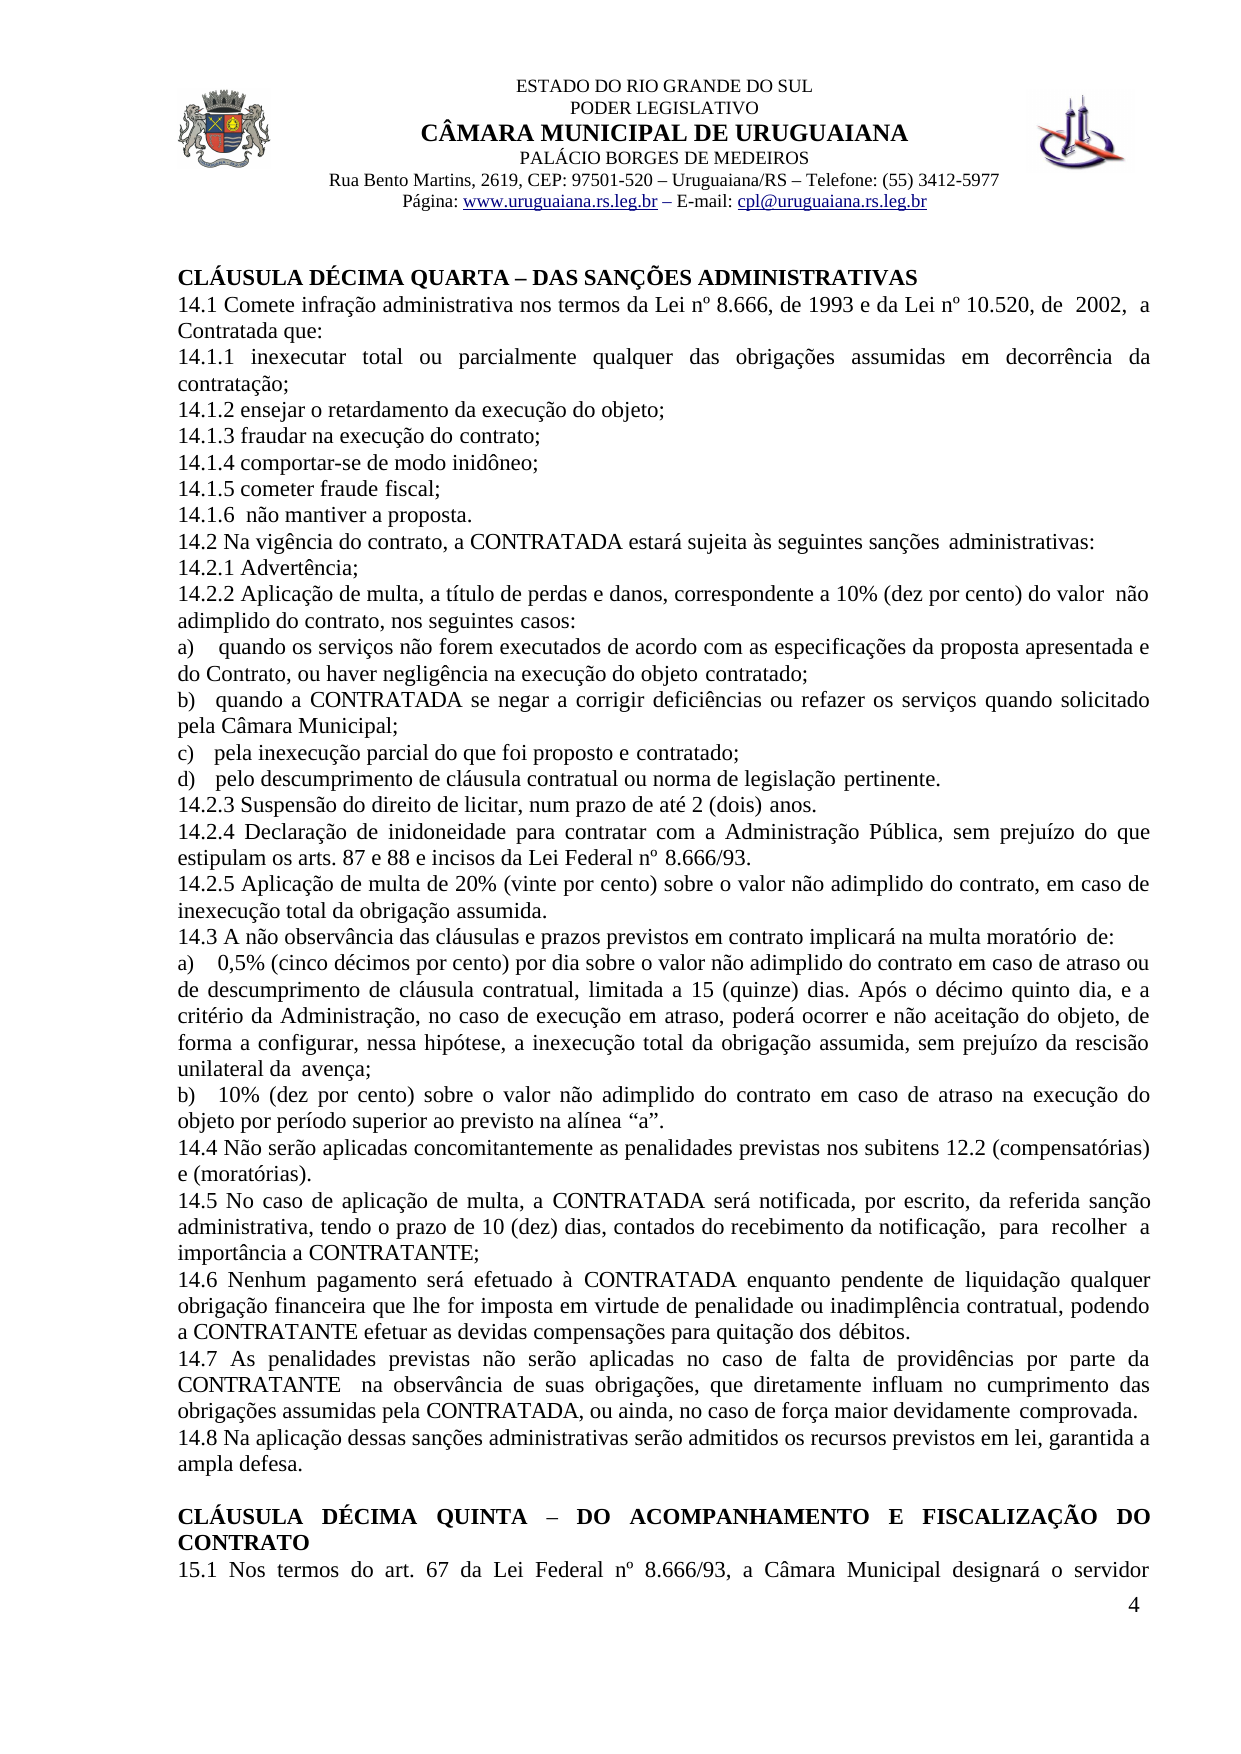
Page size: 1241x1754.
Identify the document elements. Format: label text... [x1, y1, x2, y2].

list pela inexecução parcial do que foi proposto e contratado; [177, 739, 1152, 765]
list 14.1.5 cometer fraude fiscal; [177, 475, 1152, 501]
list 14.8 Na aplicação dessas sanções administrativas serão admitidos os recursos previstos em lei, garantida a ampla defesa. [177, 1424, 1152, 1477]
list 14.1.4 comportar-se de modo inidôneo; [177, 449, 1152, 475]
list 14.2.5 Aplicação de multa de 20% (vinte por cento) sobre o valor não adimplido do contrato, em caso de inexecução total da obrigação assumida. [177, 870, 1152, 923]
list 14.7 As penalidades previstas não serão aplicadas no caso de falta de providências por parte da CONTRATANTE na observância de suas obrigações, que diretamente influam no cumprimento das obrigações assumidas pela CONTRATADA, ou ainda, no caso de força maior devidamente comprovada. [177, 1345, 1152, 1424]
list pelo descumprimento de cláusula contratual ou norma de legislação pertinente. [177, 765, 1152, 791]
list quando os serviços não forem executados de acordo com as especificações da proposta apresentada e do Contrato, ou haver negligência na execução do objeto contratado; [177, 633, 1152, 686]
list 14.5 No caso de aplicação de multa, a CONTRATADA será notificada, por escrito, da referida sanção administrativa, tendo o prazo de 10 (dez) dias, contados do recebimento da notificação, para recolher a importância a CONTRATANTE; [177, 1187, 1152, 1266]
list 14.2.4 Declaração de inidoneidade para contratar com a Administração Pública, sem prejuízo do que estipulam os arts. 87 e 88 e incisos da Lei Federal nº 8.666/93. [177, 818, 1152, 870]
list 14.6 Nenhum pagamento será efetuado à CONTRATADA enquanto pendente de liquidação qualquer obrigação financeira que lhe for imposta em virtude de penalidade ou inadimplência contratual, podendo a CONTRATANTE efetuar as devidas compensações para quitação dos débitos. [177, 1266, 1152, 1345]
text 14.1.2 ensejar o retardamento da execução do objeto; [177, 396, 1152, 422]
list 14.1.3 fraudar na execução do contrato; [177, 422, 1152, 449]
list 14.2.3 Suspensão do direito de licitar, num prazo de até 2 (dois) anos. [177, 791, 1152, 818]
list quando a CONTRATADA se negar a corrigir deficiências ou refazer os serviços quando solicitado pela Câmara Municipal; [177, 686, 1152, 739]
list CLÁUSULA DÉCIMA QUINTA – DO ACOMPANHAMENTO E FISCALIZAÇÃO DO CONTRATO [177, 1503, 1152, 1556]
picture [1025, 89, 1135, 173]
list 14.2.2 Aplicação de multa, a título de perdas e danos, correspondente a 10% (dez por cento) do valor não adimplido do contrato, nos seguintes casos: [177, 581, 1152, 633]
list 14.2.1 Advertência; [177, 554, 1152, 581]
list 14.2 Na vigência do contrato, a CONTRATADA estará sujeita às seguintes sanções administrativas: [177, 528, 1152, 554]
text 14.1.1 inexecutar total ou parcialmente qualquer das obrigações assumidas em decorrência da contratação; [177, 343, 1152, 396]
list 15.1 Nos termos do art. 67 da Lei Federal nº 8.666/93, a Câmara Municipal designará o servidor [177, 1556, 1152, 1582]
list 14.1 Comete infração administrativa nos termos da Lei nº 8.666, de 1993 e da Lei nº 10.520, de 2002, a Contratada que: [177, 291, 1152, 343]
list 14.3 A não observância das cláusulas e prazos previstos em contrato implicará na multa moratório de: [177, 923, 1152, 949]
text CLÁUSULA DÉCIMA QUARTA – DAS SANÇÕES ADMINISTRATIVAS [177, 264, 1152, 291]
picture [177, 88, 272, 169]
list 10% (dez por cento) sobre o valor não adimplido do contrato em caso de atraso na execução do objeto por período superior ao previsto na alínea “a”. [177, 1081, 1152, 1134]
list 0,5% (cinco décimos por cento) por dia sobre o valor não adimplido do contrato em caso de atraso ou de descumprimento de cláusula contratual, limitada a 15 (quinze) dias. Após o décimo quinto dia, e a critério da Administração, no caso de execução em atraso, poderá ocorrer e não aceitação do objeto, de forma a configurar, nessa hipótese, a inexecução total da obrigação assumida, sem prejuízo da rescisão unilateral da avença; [177, 949, 1152, 1081]
text 14.1.6 não mantiver a proposta. [177, 501, 1152, 528]
list 14.4 Não serão aplicadas concomitantemente as penalidades previstas nos subitens 12.2 (compensatórias) e (moratórias). [177, 1134, 1152, 1187]
